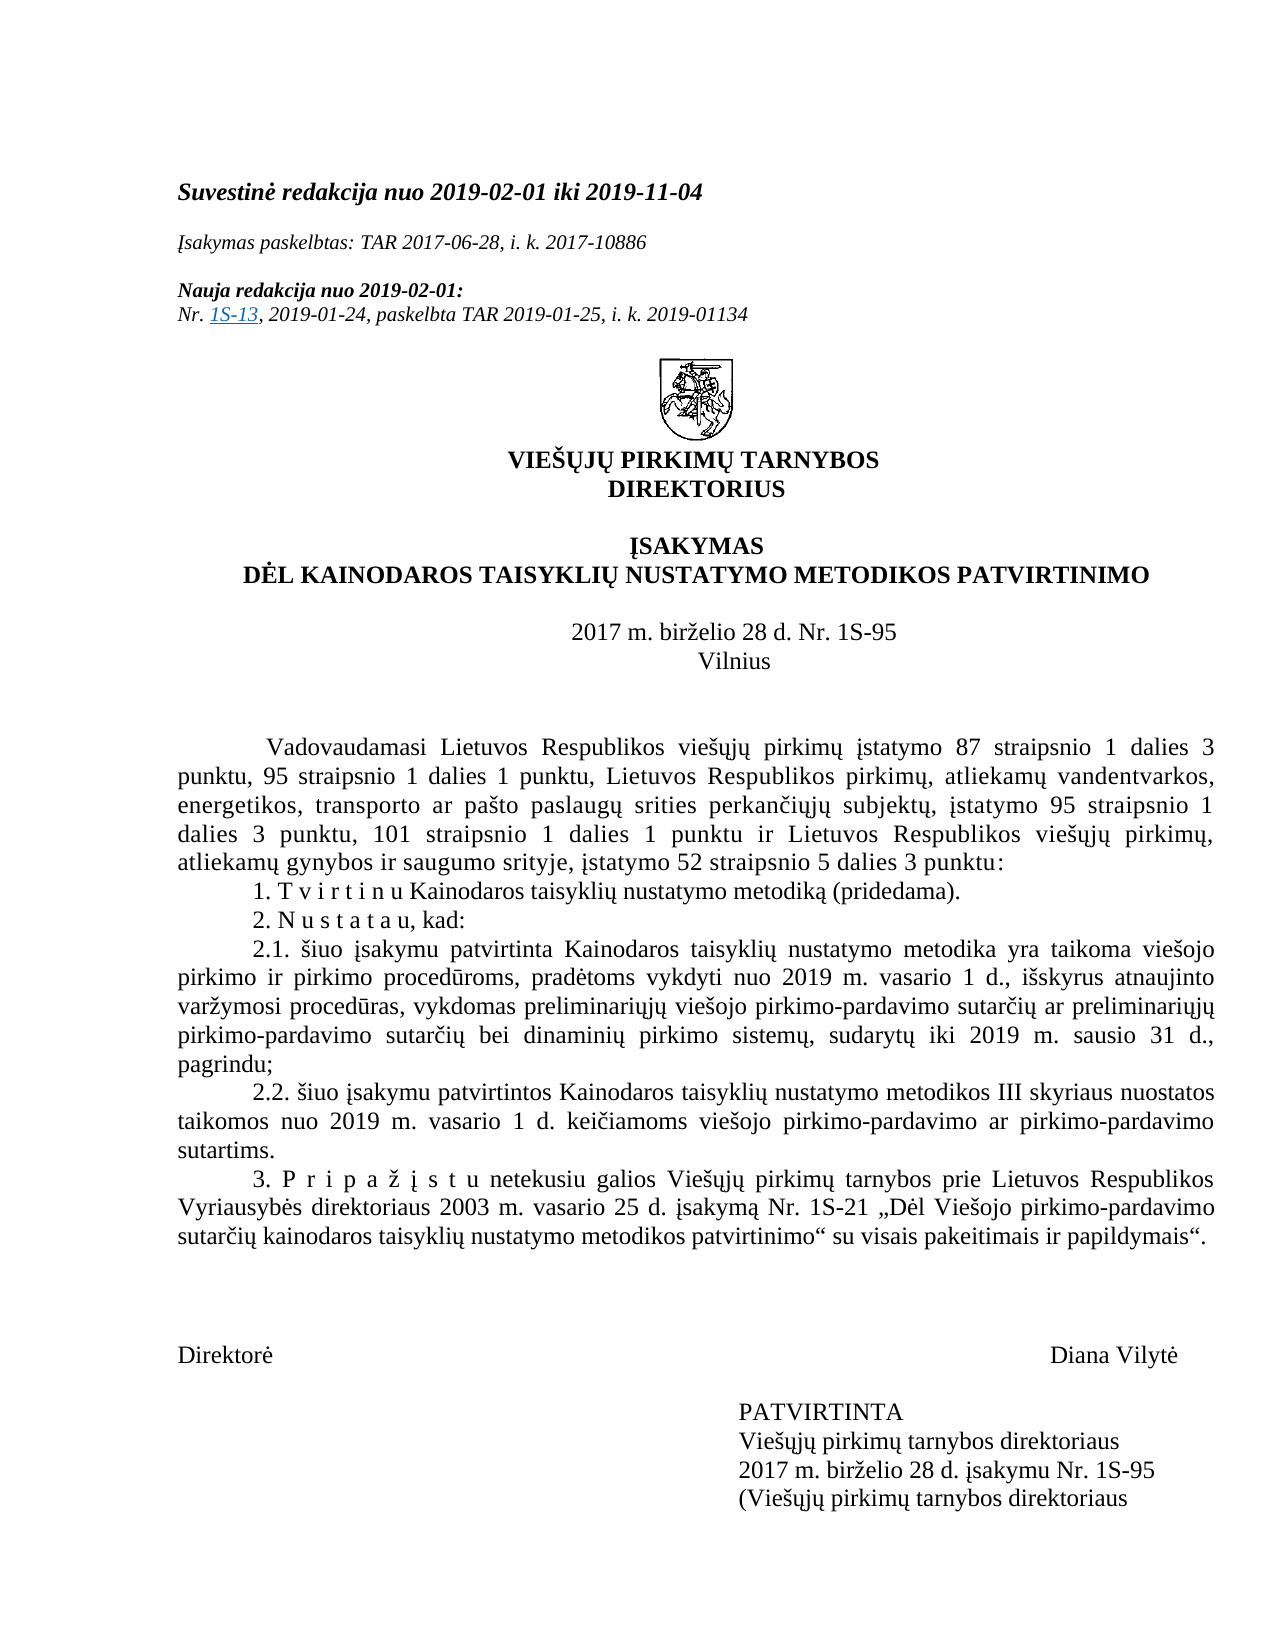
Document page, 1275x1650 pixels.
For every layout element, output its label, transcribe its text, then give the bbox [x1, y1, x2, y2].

text Įsakymas paskelbtas: TAR 2017-06-28, i. k. 2017-10886 [177, 230, 1216, 254]
text Direktorė Diana Vilytė [177, 1338, 1216, 1368]
text DĖL KAINODAROS TAISYKLIŲ NUSTATYMO METODIKOS PATVIRTINIMO [177, 560, 1216, 589]
text Viešųjų pirkimų tarnybos direktoriaus [738, 1426, 1216, 1455]
text (Viešųjų pirkimų tarnybos direktoriaus [738, 1483, 1216, 1512]
text ĮSAKYMAS [177, 531, 1216, 560]
text 1. T v i r t i n u Kainodaros taisyklių nustatymo metodiką (pridedama). [177, 876, 1216, 905]
text 2017 m. birželio 28 d. Nr. 1S-95 [177, 617, 1216, 646]
text VIEŠŲJŲ PIRKIMŲ TARNYBOS [177, 445, 1216, 474]
text DIREKTORIUS [177, 474, 1216, 502]
text 2017 m. birželio 28 d. įsakymu Nr. 1S-95 [738, 1455, 1216, 1483]
text 2.2. šiuo įsakymu patvirtintos Kainodaros taisyklių nustatymo metodikos III skyriaus nuostatos taikomos nuo 2019 m. vasario 1 d. keičiamoms viešojo pirkimo-pardavimo ar pirkimo-pardavimo sutartims. [177, 1077, 1216, 1164]
text 2. N u s t a t a u, kad: [177, 905, 1216, 934]
text Nr. 1S-13, 2019-01-24, paskelbta TAR 2019-01-25, i. k. 2019-01134 [177, 302, 1216, 326]
text Suvestinė redakcija nuo 2019-02-01 iki 2019-11-04 [177, 177, 1216, 206]
text Vilnius [177, 646, 1216, 675]
text Nauja redakcija nuo 2019-02-01: [177, 278, 1216, 302]
text 3. P r i p a ž į s t u netekusiu galios Viešųjų pirkimų tarnybos prie Lietuvos Respublikos Vyriausybės direktoriaus 2003 m. vasario 25 d. įsakymą Nr. 1S-21 „Dėl Viešojo pirkimo-pardavimo sutarčių kainodaros taisyklių nustatymo metodikos patvirtinimo“ su visais pakeitimais ir papildymais“. [177, 1164, 1216, 1250]
text 2.1. šiuo įsakymu patvirtinta Kainodaros taisyklių nustatymo metodika yra taikoma viešojo pirkimo ir pirkimo procedūroms, pradėtoms vykdyti nuo 2019 m. vasario 1 d., išskyrus atnaujinto varžymosi procedūras, vykdomas preliminariųjų viešojo pirkimo-pardavimo sutarčių ar preliminariųjų pirkimo-pardavimo sutarčių bei dinaminių pirkimo sistemų, sudarytų iki 2019 m. sausio 31 d., pagrindu; [177, 934, 1216, 1077]
text Vadovaudamasi Lietuvos Respublikos viešųjų pirkimų įstatymo 87 straipsnio 1 dalies 3 punktu, 95 straipsnio 1 dalies 1 punktu, Lietuvos Respublikos pirkimų, atliekamų vandentvarkos, energetikos, transporto ar pašto paslaugų srities perkančiųjų subjektų, įstatymo 95 straipsnio 1 dalies 3 punktu, 101 straipsnio 1 dalies 1 punktu ir Lietuvos Respublikos viešųjų pirkimų, atliekamų gynybos ir saugumo srityje, įstatymo 52 straipsnio 5 dalies 3 punktu: [177, 732, 1216, 876]
text PATVIRTINTA [738, 1397, 1216, 1426]
